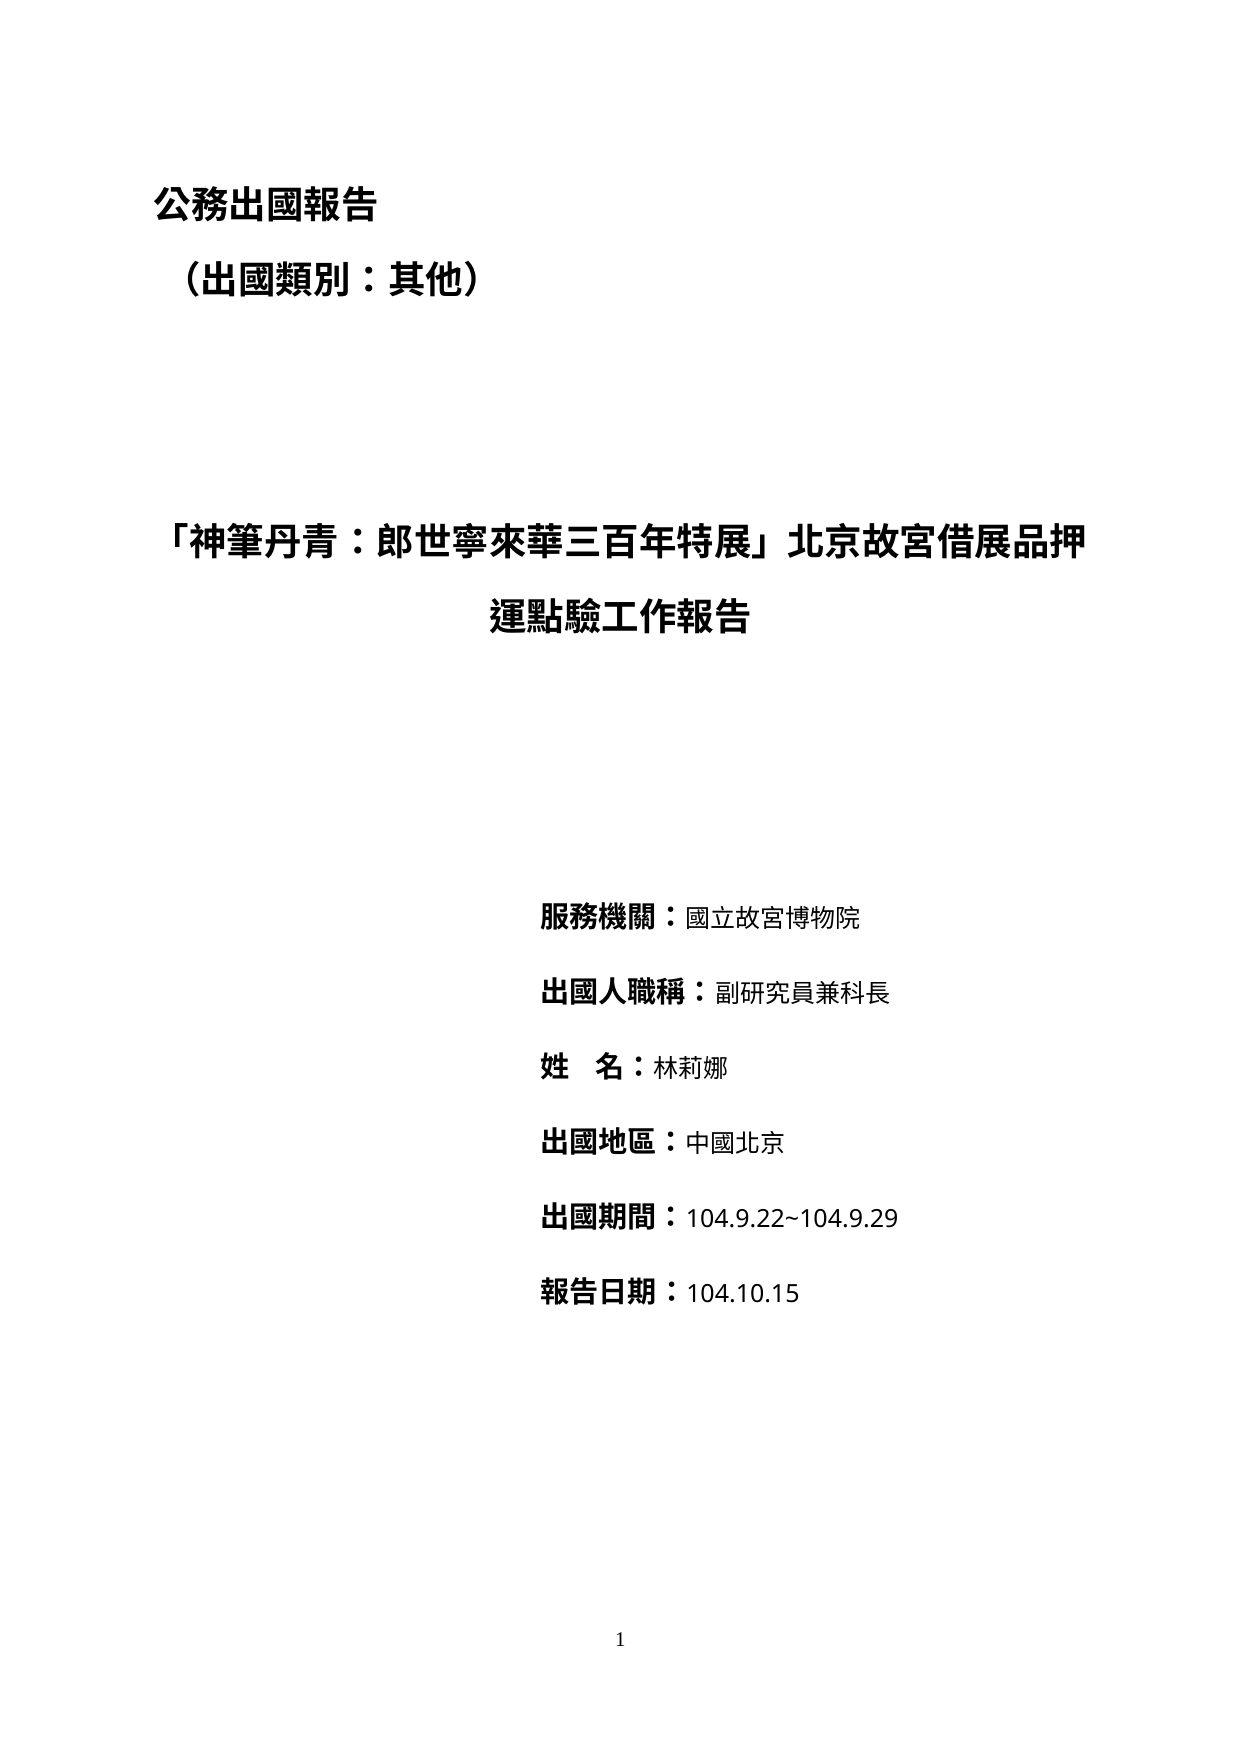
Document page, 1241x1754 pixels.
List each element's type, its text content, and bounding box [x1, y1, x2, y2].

table_header 服務機關：國立故宮博物院 出國人職稱：副研究員兼科長 姓 名：林莉娜 出國地區：中國北京 出國期間：104.9.22~104.9.29 報告日期：104.10.15 [529, 877, 1081, 1327]
text （出國類別：其他） [153, 239, 1087, 314]
text 公務出國報告 [153, 164, 1087, 239]
text 「神筆丹青：郎世寧來華三百年特展」北京故宮借展品押運點驗工作報告 [153, 502, 1087, 652]
